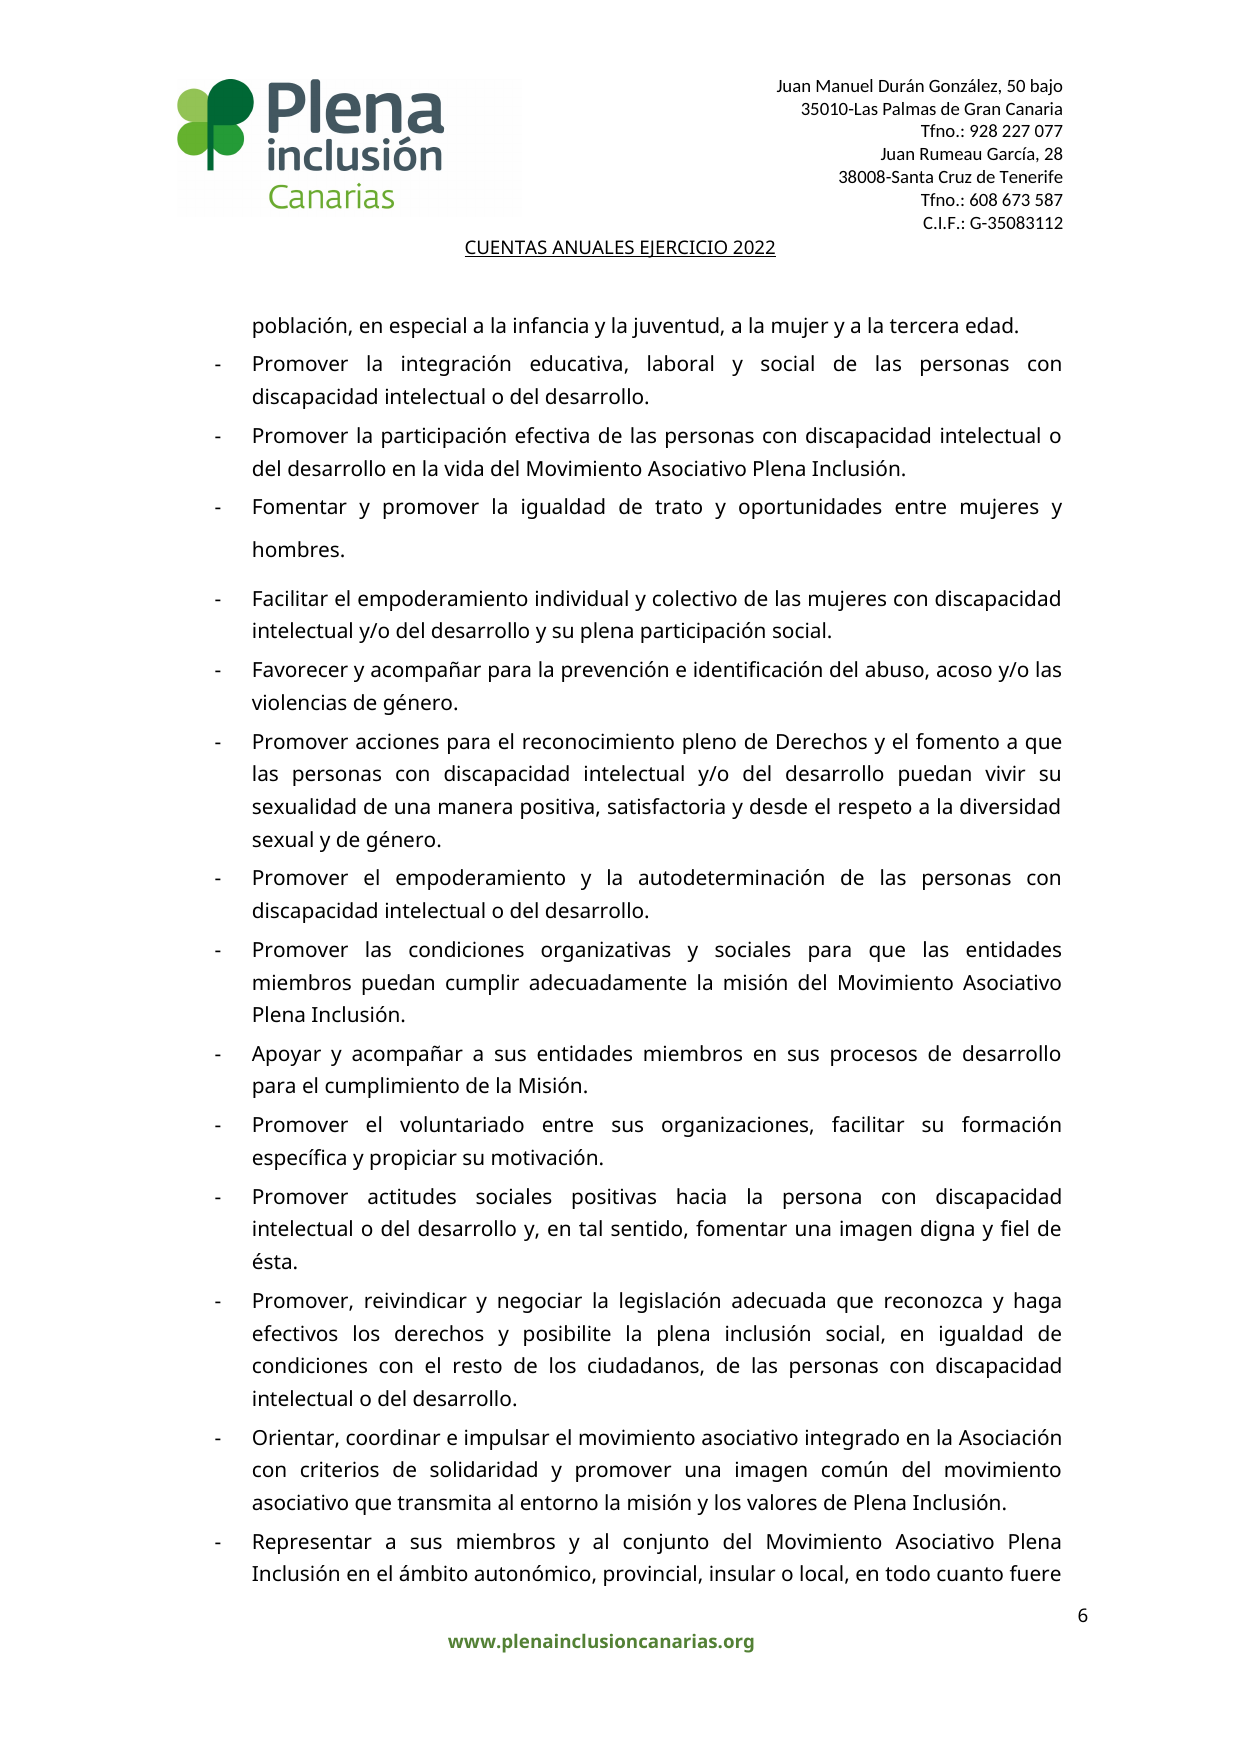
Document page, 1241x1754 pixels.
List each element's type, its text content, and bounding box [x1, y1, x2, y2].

list Favorecer y acompañar para la prevención e identificación del abuso, acoso y/o las violencias de género. [214, 655, 1063, 716]
list Promover la integración educativa, laboral y social de las personas con discapacidad intelectual o del desarrollo. [214, 349, 1063, 411]
list Facilitar el empoderamiento individual y colectivo de las mujeres con discapacidad intelectual y/o del desarrollo y su plena participación social. [214, 584, 1063, 645]
list Orientar, coordinar e impulsar el movimiento asociativo integrado en la Asociación con criterios de solidaridad y promover una imagen común del movimiento asociativo que transmita al entorno la misión y los valores de Plena Inclusión. [214, 1423, 1063, 1516]
list Promover las condiciones organizativas y sociales para que las entidades miembros puedan cumplir adecuadamente la misión del Movimiento Asociativo Plena Inclusión. [214, 935, 1063, 1029]
list Promover el empoderamiento y la autodeterminación de las personas con discapacidad intelectual o del desarrollo. [214, 863, 1063, 924]
list Promover acciones para el reconocimiento pleno de Derechos y el fomento a que las personas con discapacidad intelectual y/o del desarrollo puedan vivir su sexualidad de una manera positiva, satisfactoria y desde el respeto a la diversidad sexual y de género. [214, 727, 1063, 853]
list Promover actitudes sociales positivas hacia la persona con discapacidad intelectual o del desarrollo y, en tal sentido, fomentar una imagen digna y fiel de ésta. [214, 1182, 1063, 1276]
list Promover, reivindicar y negociar la legislación adecuada que reconozca y haga efectivos los derechos y posibilite la plena inclusión social, en igualdad de condiciones con el resto de los ciudadanos, de las personas con discapacidad intelectual o del desarrollo. [214, 1286, 1063, 1412]
list Fomentar y promover la igualdad de trato y oportunidades entre mujeres y hombres. [214, 492, 1063, 563]
list Promover la participación efectiva de las personas con discapacidad intelectual o del desarrollo en la vida del Movimiento Asociativo Plena Inclusión. [214, 421, 1063, 482]
list Representar a sus miembros y al conjunto del Movimiento Asociativo Plena Inclusión en el ámbito autonómico, provincial, insular o local, en todo cuanto fuere [214, 1527, 1063, 1588]
list población, en especial a la infancia y la juventud, a la mujer y a la tercera edad. [214, 311, 1063, 339]
list Apoyar y acompañar a sus entidades miembros en sus procesos de desarrollo para el cumplimiento de la Misión. [214, 1039, 1063, 1100]
list Promover el voluntariado entre sus organizaciones, facilitar su formación específica y propiciar su motivación. [214, 1111, 1063, 1172]
